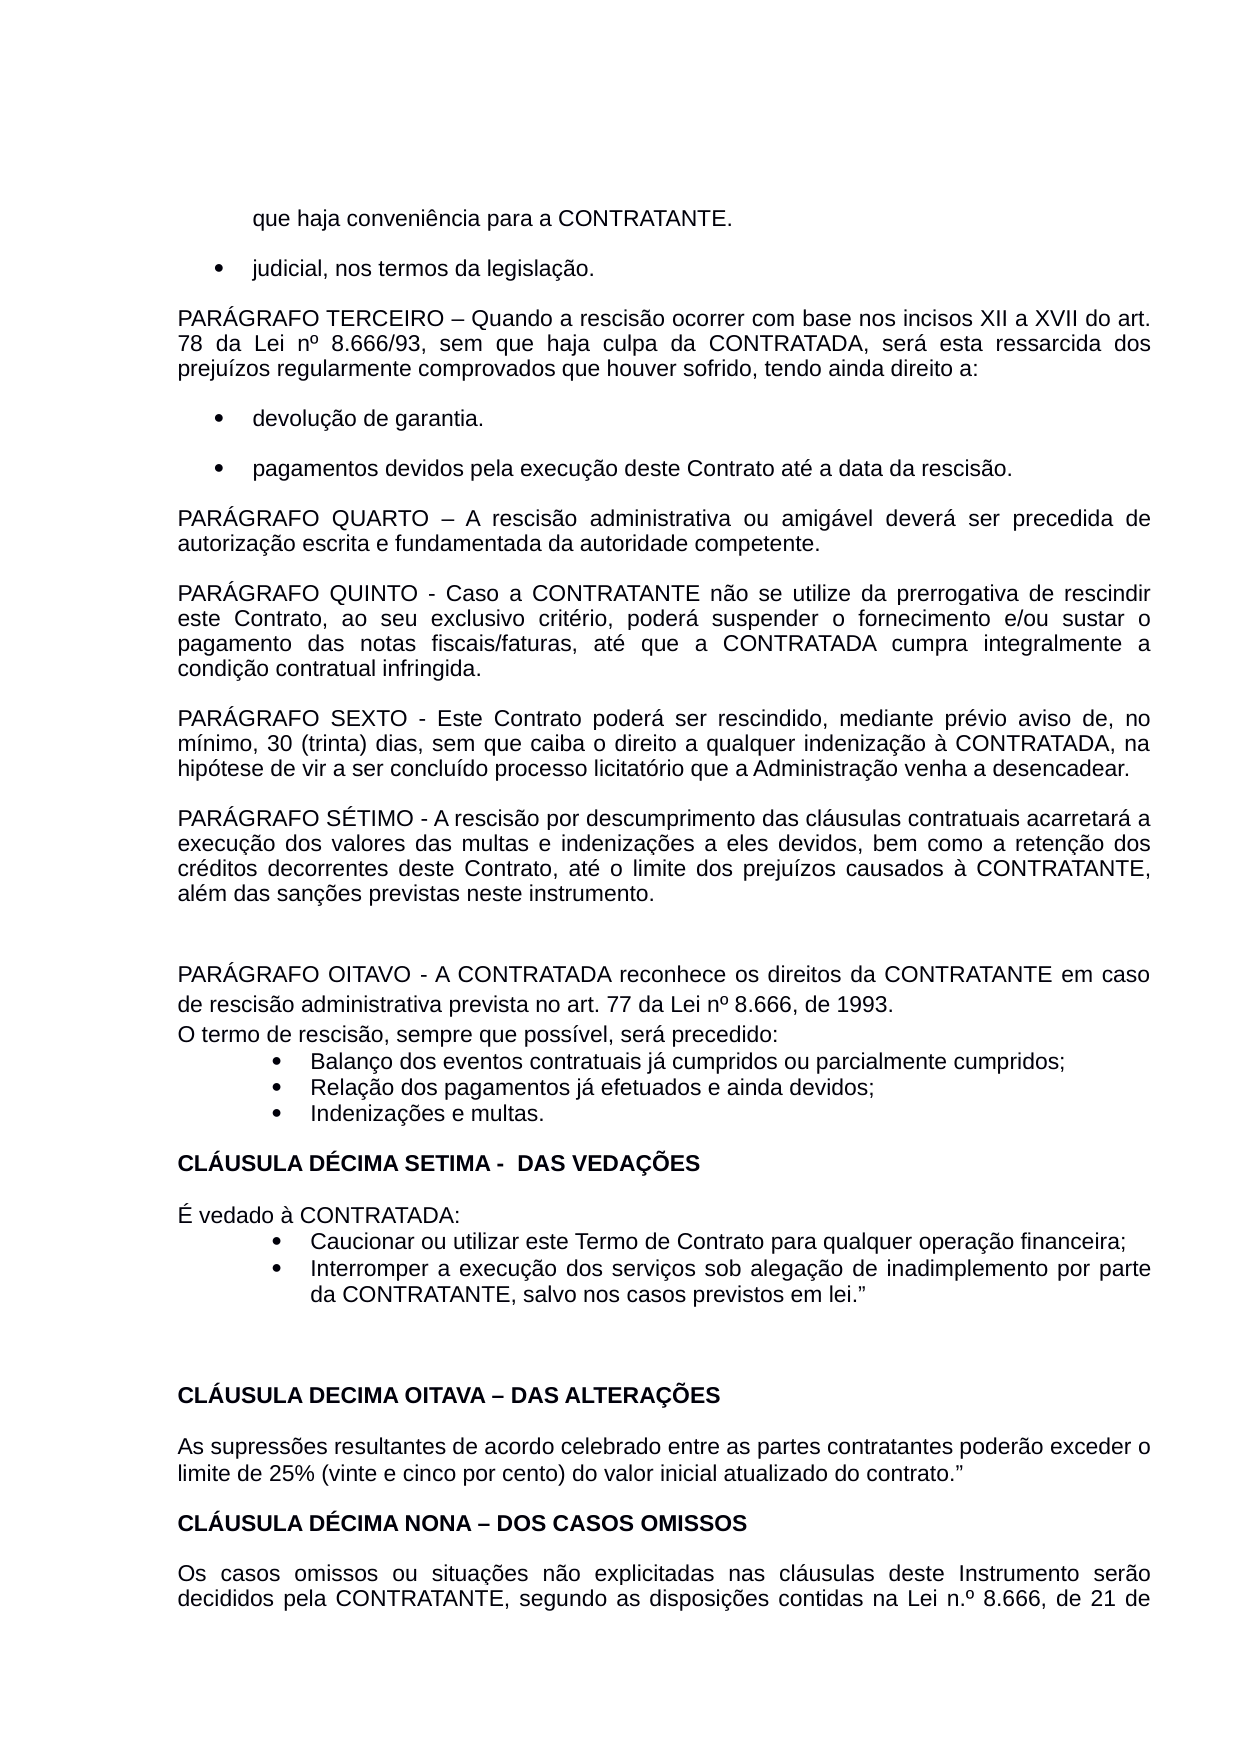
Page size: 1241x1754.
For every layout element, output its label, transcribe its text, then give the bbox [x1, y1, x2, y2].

text CLÁUSULA DECIMA OITAVA – DAS ALTERAÇÕES [177, 1382, 1152, 1408]
list devolução de garantia. [215, 407, 1152, 432]
text O termo de rescisão, sempre que possível, será precedido: [177, 1021, 1152, 1048]
text PARÁGRAFO OITAVO - A CONTRATADA reconhece os direitos da CONTRATANTE em caso de rescisão administrativa prevista no art. 77 da Lei nº 8.666, de 1993. [177, 961, 1152, 1017]
text CLÁUSULA DÉCIMA SETIMA - DAS VEDAÇÕES [177, 1152, 1152, 1177]
list Balanço dos eventos contratuais já cumpridos ou parcialmente cumpridos; [273, 1048, 1152, 1074]
list que haja conveniência para a CONTRATANTE. [215, 207, 1152, 232]
text As supressões resultantes de acordo celebrado entre as partes contratantes poderão exceder o limite de 25% (vinte e cinco por cento) do valor inicial atualizado do contrato.” [177, 1433, 1152, 1486]
text PARÁGRAFO SÉTIMO - A rescisão por descumprimento das cláusulas contratuais acarretará a execução dos valores das multas e indenizações a eles devidos, bem como a retenção dos créditos decorrentes deste Contrato, até o limite dos prejuízos causados à CONTRATANTE, além das sanções previstas neste instrumento. [177, 807, 1152, 907]
list Caucionar ou utilizar este Termo de Contrato para qualquer operação financeira; [273, 1228, 1152, 1254]
list Interromper a execução dos serviços sob alegação de inadimplemento por parte da CONTRATANTE, salvo nos casos previstos em lei.” [273, 1254, 1152, 1307]
text PARÁGRAFO QUINTO - Caso a CONTRATANTE não se utilize da prerrogativa de rescindir este Contrato, ao seu exclusivo critério, poderá suspender o fornecimento e/ou sustar o pagamento das notas fiscais/faturas, até que a CONTRATADA cumpra integralmente a condição contratual infringida. [177, 582, 1152, 682]
text Os casos omissos ou situações não explicitadas nas cláusulas deste Instrumento serão decididos pela CONTRATANTE, segundo as disposições contidas na Lei n.º 8.666, de 21 de [177, 1561, 1152, 1611]
text PARÁGRAFO SEXTO - Este Contrato poderá ser rescindido, mediante prévio aviso de, no mínimo, 30 (trinta) dias, sem que caiba o direito a qualquer indenização à CONTRATADA, na hipótese de vir a ser concluído processo licitatório que a Administração venha a desencadear. [177, 707, 1152, 782]
text PARÁGRAFO QUARTO – A rescisão administrativa ou amigável deverá ser precedida de autorização escrita e fundamentada da autoridade competente. [177, 507, 1152, 557]
list Indenizações e multas. [273, 1100, 1152, 1127]
list judicial, nos termos da legislação. [215, 257, 1152, 282]
text PARÁGRAFO TERCEIRO – Quando a rescisão ocorrer com base nos incisos XII a XVII do art. 78 da Lei nº 8.666/93, sem que haja culpa da CONTRATADA, será esta ressarcida dos prejuízos regularmente comprovados que houver sofrido, tendo ainda direito a: [177, 307, 1152, 382]
text É vedado à CONTRATADA: [177, 1202, 1152, 1228]
list pagamentos devidos pela execução deste Contrato até a data da rescisão. [215, 457, 1152, 482]
text CLÁUSULA DÉCIMA NONA – DOS CASOS OMISSOS [177, 1511, 1152, 1536]
list Relação dos pagamentos já efetuados e ainda devidos; [273, 1074, 1152, 1100]
